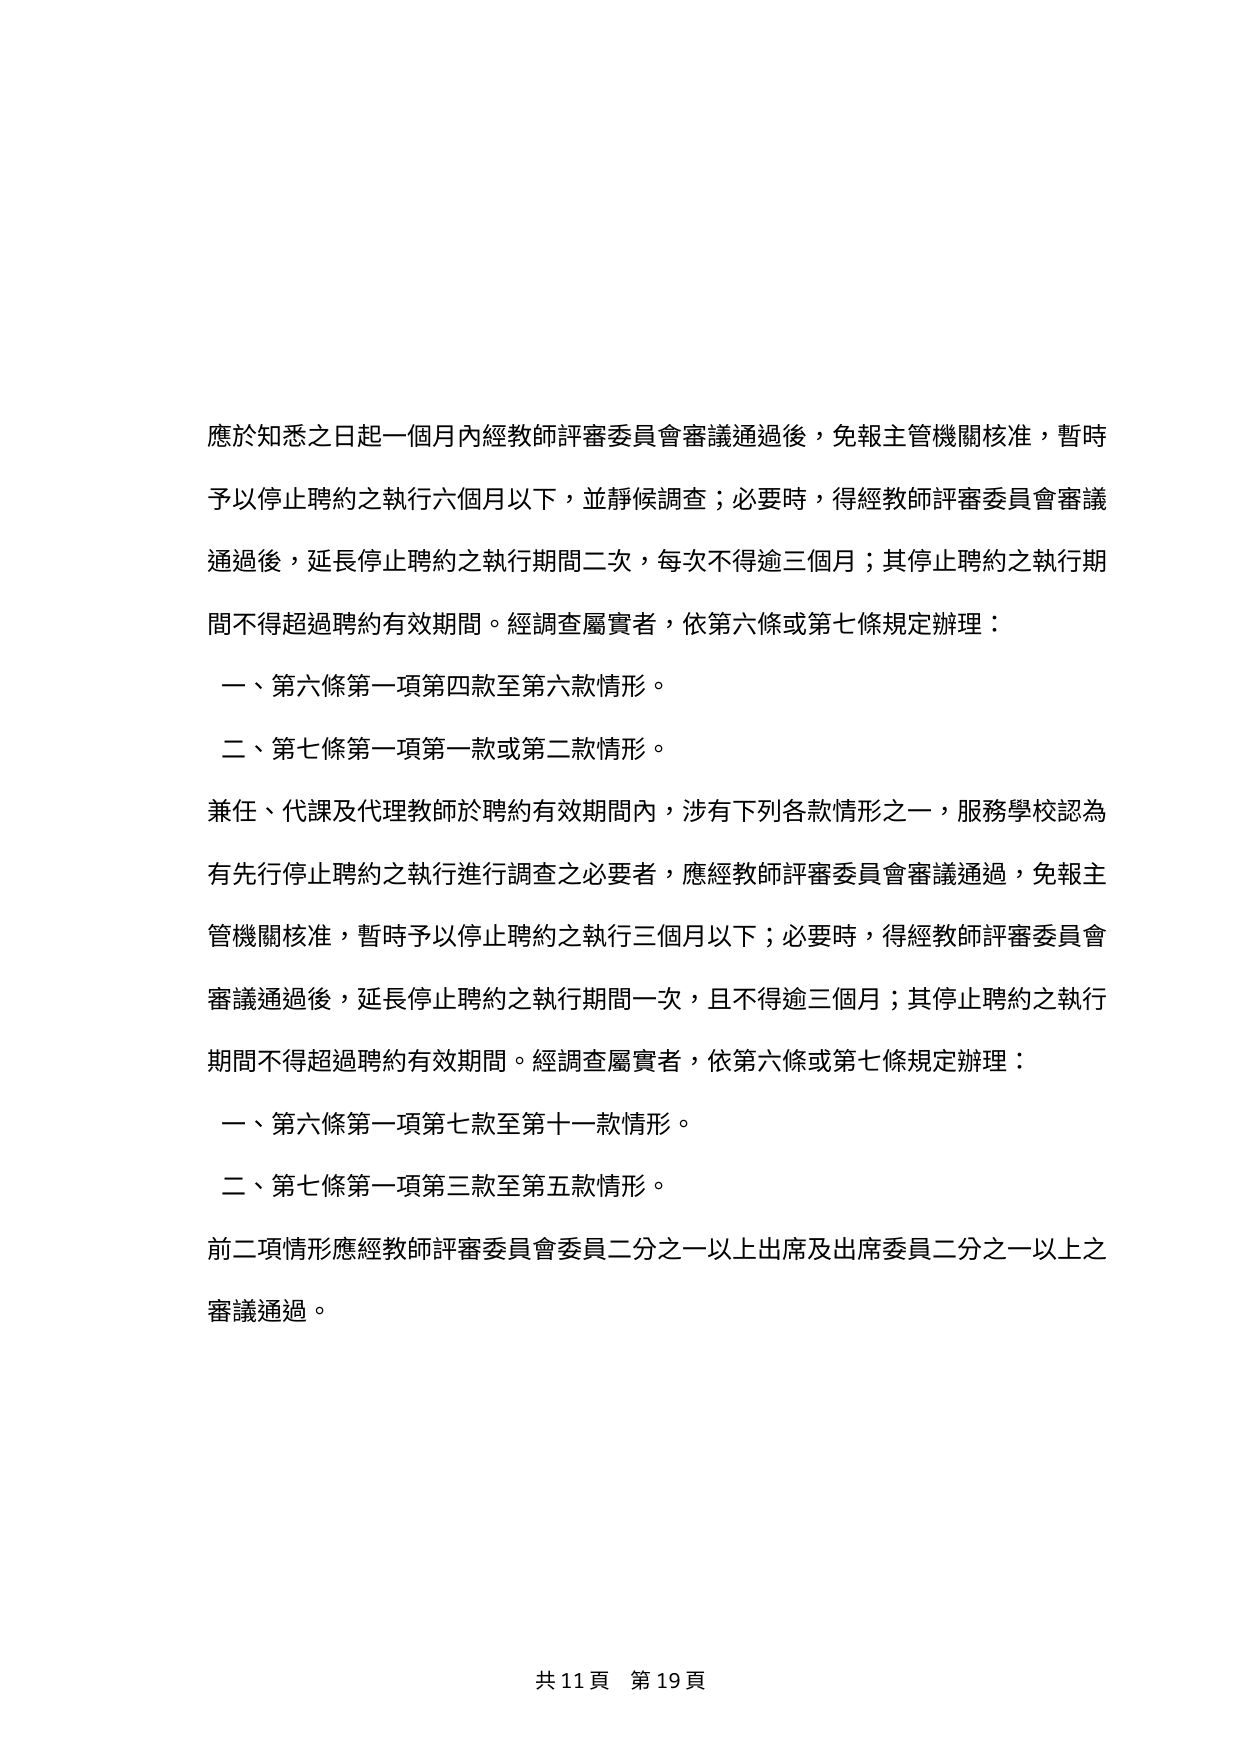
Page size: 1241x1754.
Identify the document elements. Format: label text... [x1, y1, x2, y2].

text 一、第六條第一項第四款至第六款情形。 [207, 643, 1122, 706]
text 二、第七條第一項第三款至第五款情形。 [207, 1143, 1122, 1206]
text 一、第六條第一項第七款至第十一款情形。 [207, 1081, 1122, 1143]
text 應於知悉之日起一個月內經教師評審委員會審議通過後，免報主管機關核准，暫時予以停止聘約之執行六個月以下，並靜候調查；必要時，得經教師評審委員會審議通過後，延長停止聘約之執行期間二次，每次不得逾三個月；其停止聘約之執行期間不得超過聘約有效期間。經調查屬實者，依第六條或第七條規定辦理： [118, 393, 1122, 643]
text 二、第七條第一項第一款或第二款情形。 [207, 706, 1122, 768]
text 兼任、代課及代理教師於聘約有效期間內，涉有下列各款情形之一，服務學校認為有先行停止聘約之執行進行調查之必要者，應經教師評審委員會審議通過，免報主管機關核准，暫時予以停止聘約之執行三個月以下；必要時，得經教師評審委員會審議通過後，延長停止聘約之執行期間一次，且不得逾三個月；其停止聘約之執行期間不得超過聘約有效期間。經調查屬實者，依第六條或第七條規定辦理： [207, 768, 1122, 1081]
text 前二項情形應經教師評審委員會委員二分之一以上出席及出席委員二分之一以上之審議通過。 [207, 1206, 1122, 1331]
